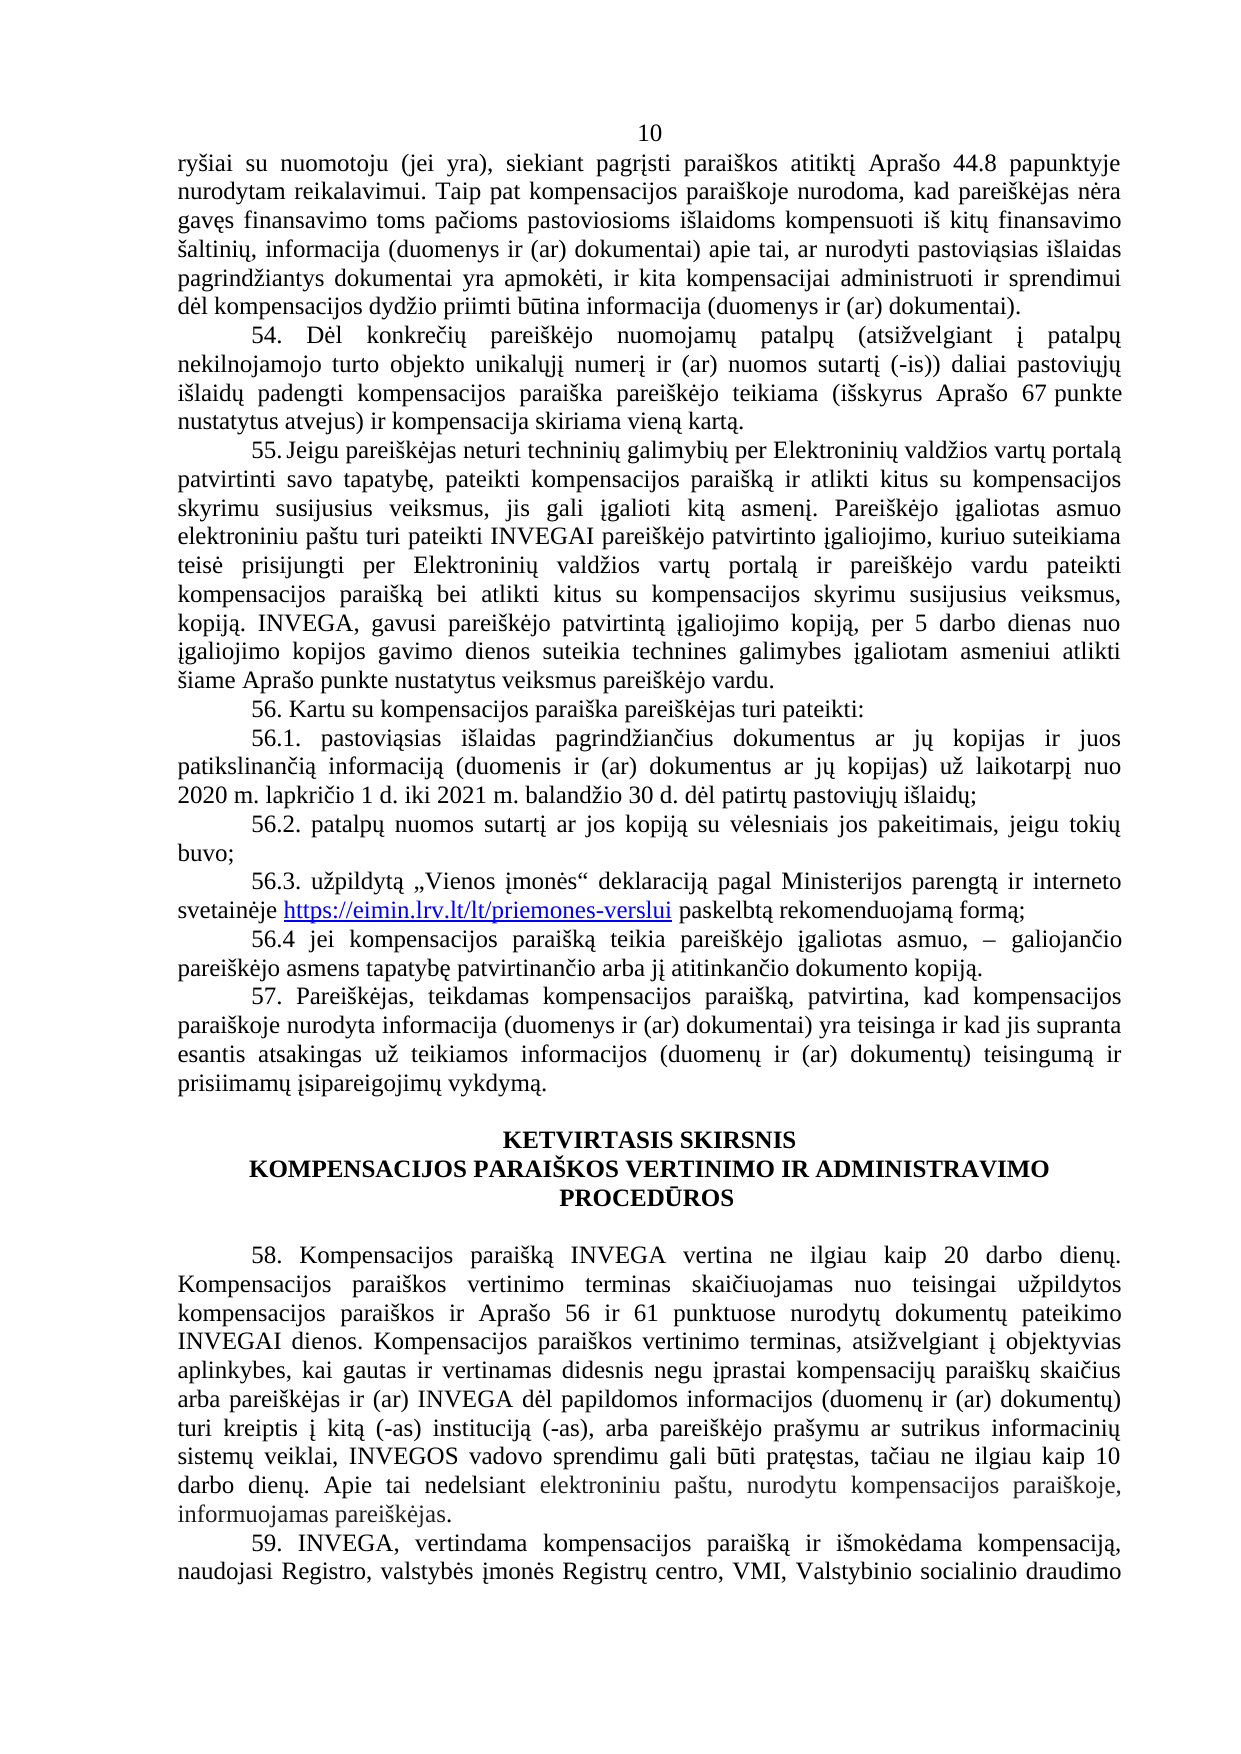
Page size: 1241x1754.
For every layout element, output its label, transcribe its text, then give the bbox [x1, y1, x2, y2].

text 56.3. užpildytą „Vienos įmonės“ deklaraciją pagal Ministerijos parengtą ir interneto svetainėje https://eimin.lrv.lt/lt/priemones-verslui paskelbtą rekomenduojamą formą; [177, 866, 1122, 924]
text 56.2. patalpų nuomos sutartį ar jos kopiją su vėlesniais jos pakeitimais, jeigu tokių buvo; [177, 809, 1122, 866]
text 55. Jeigu pareiškėjas neturi techninių galimybių per Elektroninių valdžios vartų portalą patvirtinti savo tapatybę, pateikti kompensacijos paraišką ir atlikti kitus su kompensacijos skyrimu susijusius veiksmus, jis gali įgalioti kitą asmenį. Pareiškėjo įgaliotas asmuo elektroniniu paštu turi pateikti INVEGAI pareiškėjo patvirtinto įgaliojimo, kuriuo suteikiama teisė prisijungti per Elektroninių valdžios vartų portalą ir pareiškėjo vardu pateikti kompensacijos paraišką bei atlikti kitus su kompensacijos skyrimu susijusius veiksmus, kopiją. INVEGA, gavusi pareiškėjo patvirtintą įgaliojimo kopiją, per 5 darbo dienas nuo įgaliojimo kopijos gavimo dienos suteikia technines galimybes įgaliotam asmeniui atlikti šiame Aprašo punkte nustatytus veiksmus pareiškėjo vardu. [177, 435, 1122, 694]
text KETVIRTASIS SKIRSNIS [177, 1125, 1122, 1154]
text 57. Pareiškėjas, teikdamas kompensacijos paraišką, patvirtina, kad kompensacijos paraiškoje nurodyta informacija (duomenys ir (ar) dokumentai) yra teisinga ir kad jis supranta esantis atsakingas už teikiamos informacijos (duomenų ir (ar) dokumentų) teisingumą ir prisiimamų įsipareigojimų vykdymą. [177, 981, 1122, 1096]
text 59. INVEGA, vertindama kompensacijos paraišką ir išmokėdama kompensaciją, naudojasi Registro, valstybės įmonės Registrų centro, VMI, Valstybinio socialinio draudimo [177, 1528, 1122, 1585]
text 58. Kompensacijos paraišką INVEGA vertina ne ilgiau kaip 20 darbo dienų. Kompensacijos paraiškos vertinimo terminas skaičiuojamas nuo teisingai užpildytos kompensacijos paraiškos ir Aprašo 56 ir 61 punktuose nurodytų dokumentų pateikimo INVEGAI dienos. Kompensacijos paraiškos vertinimo terminas, atsižvelgiant į objektyvias aplinkybes, kai gautas ir vertinamas didesnis negu įprastai kompensacijų paraiškų skaičius arba pareiškėjas ir (ar) INVEGA dėl papildomos informacijos (duomenų ir (ar) dokumentų) turi kreiptis į kitą (-as) instituciją (-as), arba pareiškėjo prašymu ar sutrikus informacinių sistemų veiklai, INVEGOS vadovo sprendimu gali būti pratęstas, tačiau ne ilgiau kaip 10 darbo dienų. Apie tai nedelsiant elektroniniu paštu, nurodytu kompensacijos paraiškoje, informuojamas pareiškėjas. [177, 1240, 1122, 1528]
text 56.4 jei kompensacijos paraišką teikia pareiškėjo įgaliotas asmuo, – galiojančio pareiškėjo asmens tapatybę patvirtinančio arba jį atitinkančio dokumento kopiją. [177, 924, 1122, 981]
text 56.1. pastoviąsias išlaidas pagrindžiančius dokumentus ar jų kopijas ir juos patikslinančią informaciją (duomenis ir (ar) dokumentus ar jų kopijas) už laikotarpį nuo 2020 m. lapkričio 1 d. iki 2021 m. balandžio 30 d. dėl patirtų pastoviųjų išlaidų; [177, 723, 1122, 809]
text ryšiai su nuomotoju (jei yra), siekiant pagrįsti paraiškos atitiktį Aprašo 44.8 papunktyje nurodytam reikalavimui. Taip pat kompensacijos paraiškoje nurodoma, kad pareiškėjas nėra gavęs finansavimo toms pačioms pastoviosioms išlaidoms kompensuoti iš kitų finansavimo šaltinių, informacija (duomenys ir (ar) dokumentai) apie tai, ar nurodyti pastoviąsias išlaidas pagrindžiantys dokumentai yra apmokėti, ir kita kompensacijai administruoti ir sprendimui dėl kompensacijos dydžio priimti būtina informacija (duomenys ir (ar) dokumentai). [177, 148, 1122, 320]
text KOMPENSACIJOS PARAIŠKOS VERTINIMO IR ADMINISTRAVIMO PROCEDŪROS [177, 1154, 1122, 1211]
text 56. Kartu su kompensacijos paraiška pareiškėjas turi pateikti: [177, 694, 1122, 723]
text 54. Dėl konkrečių pareiškėjo nuomojamų patalpų (atsižvelgiant į patalpų nekilnojamojo turto objekto unikalųjį numerį ir (ar) nuomos sutartį (-is)) daliai pastoviųjų išlaidų padengti kompensacijos paraiška pareiškėjo teikiama (išskyrus Aprašo 67 punkte nustatytus atvejus) ir kompensacija skiriama vieną kartą. [177, 320, 1122, 435]
